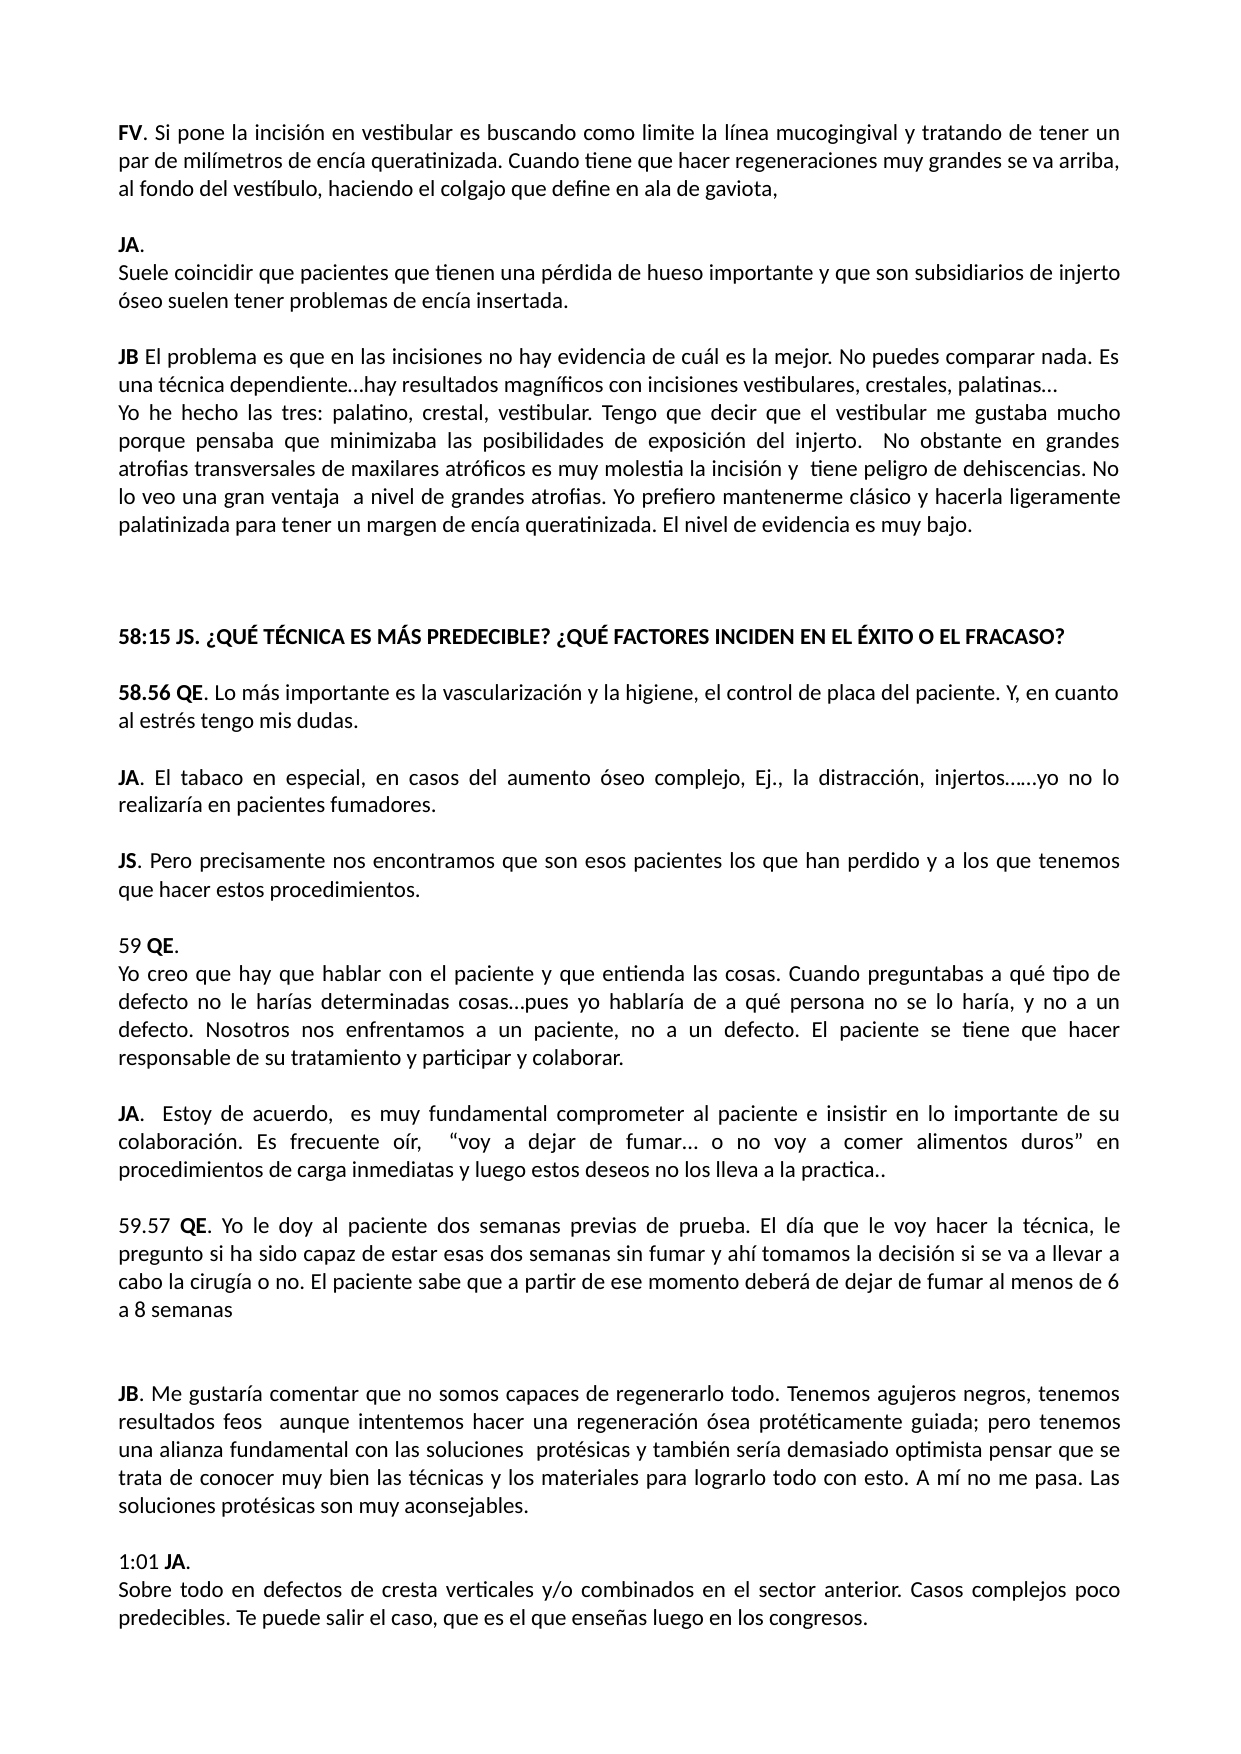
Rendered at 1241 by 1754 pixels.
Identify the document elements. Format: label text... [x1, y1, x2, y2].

text JB. Me gustaría comentar que no somos capaces de regenerarlo todo. Tenemos agujeros negros, tenemos resultados feos aunque intentemos hacer una regeneración ósea protéticamente guiada; pero tenemos una alianza fundamental con las soluciones protésicas y también sería demasiado optimista pensar que se trata de conocer muy bien las técnicas y los materiales para lograrlo todo con esto. A mí no me pasa. Las soluciones protésicas son muy aconsejables. [118, 1379, 1122, 1519]
text JB El problema es que en las incisiones no hay evidencia de cuál es la mejor. No puedes comparar nada. Es una técnica dependiente…hay resultados magníficos con incisiones vestibulares, crestales, palatinas… [118, 342, 1122, 398]
text JS. Pero precisamente nos encontramos que son esos pacientes los que han perdido y a los que tenemos que hacer estos procedimientos. [118, 847, 1122, 903]
text JA. El tabaco en especial, en casos del aumento óseo complejo, Ej., la distracción, injertos……yo no lo realizaría en pacientes fumadores. [118, 763, 1122, 819]
text 1:01 JA. [118, 1547, 1122, 1575]
text JA. Estoy de acuerdo, es muy fundamental comprometer al paciente e insistir en lo importante de su colaboración. Es frecuente oír, “voy a dejar de fumar… o no voy a comer alimentos duros” en procedimientos de carga inmediatas y luego estos deseos no los lleva a la practica.. [118, 1099, 1122, 1183]
text Sobre todo en defectos de cresta verticales y/o combinados en el sector anterior. Casos complejos poco predecibles. Te puede salir el caso, que es el que enseñas luego en los congresos. [118, 1575, 1122, 1631]
text Suele coincidir que pacientes que tienen una pérdida de hueso importante y que son subsidiarios de injerto óseo suelen tener problemas de encía insertada. [118, 258, 1122, 314]
text 59.57 QE. Yo le doy al paciente dos semanas previas de prueba. El día que le voy hacer la técnica, le pregunto si ha sido capaz de estar esas dos semanas sin fumar y ahí tomamos la decisión si se va a llevar a cabo la cirugía o no. El paciente sabe que a partir de ese momento deberá de dejar de fumar al menos de 6 a 8 semanas [118, 1211, 1122, 1323]
text JA. [118, 230, 1122, 258]
text 58:15 JS. ¿QUÉ TÉCNICA ES MÁS PREDECIBLE? ¿QUÉ FACTORES INCIDEN EN EL ÉXITO O EL FRACASO? [118, 622, 1122, 651]
text 59 QE. [118, 931, 1122, 959]
text Yo creo que hay que hablar con el paciente y que entienda las cosas. Cuando preguntabas a qué tipo de defecto no le harías determinadas cosas…pues yo hablaría de a qué persona no se lo haría, y no a un defecto. Nosotros nos enfrentamos a un paciente, no a un defecto. El paciente se tiene que hacer responsable de su tratamiento y participar y colaborar. [118, 959, 1122, 1071]
text FV. Si pone la incisión en vestibular es buscando como limite la línea mucogingival y tratando de tener un par de milímetros de encía queratinizada. Cuando tiene que hacer regeneraciones muy grandes se va arriba, al fondo del vestíbulo, haciendo el colgajo que define en ala de gaviota, [118, 118, 1122, 202]
text 58.56 QE. Lo más importante es la vascularización y la higiene, el control de placa del paciente. Y, en cuanto al estrés tengo mis dudas. [118, 678, 1122, 734]
text Yo he hecho las tres: palatino, crestal, vestibular. Tengo que decir que el vestibular me gustaba mucho porque pensaba que minimizaba las posibilidades de exposición del injerto. No obstante en grandes atrofias transversales de maxilares atróficos es muy molestia la incisión y tiene peligro de dehiscencias. No lo veo una gran ventaja a nivel de grandes atrofias. Yo prefiero mantenerme clásico y hacerla ligeramente palatinizada para tener un margen de encía queratinizada. El nivel de evidencia es muy bajo. [118, 398, 1122, 538]
